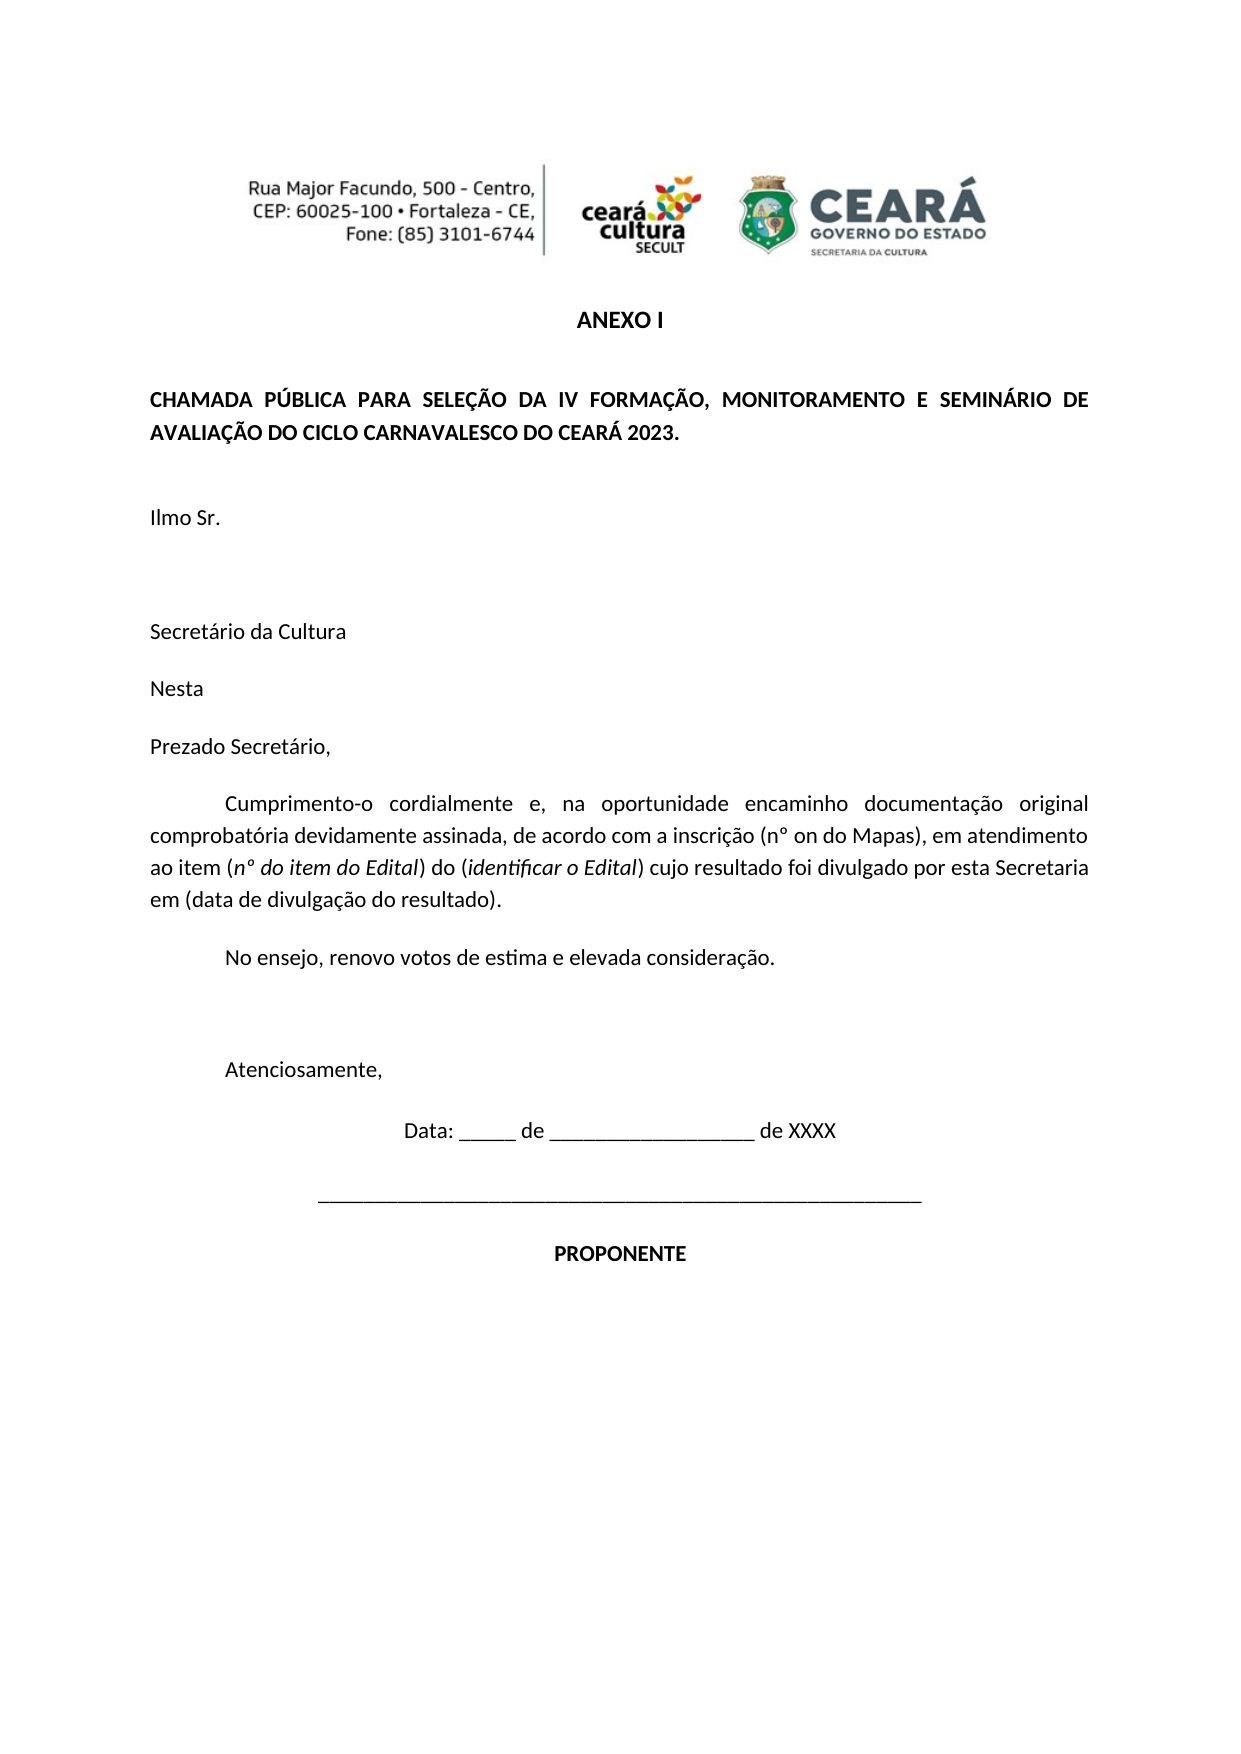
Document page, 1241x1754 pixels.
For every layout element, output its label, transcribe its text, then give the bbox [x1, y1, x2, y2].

text CHAMADA PÚBLICA PARA SELEÇÃO DA IV FORMAÇÃO, MONITORAMENTO E SEMINÁRIO DE AVALIAÇÃO DO CICLO CARNAVALESCO DO CEARÁ 2023. [150, 386, 1090, 446]
text _____________________________________________________ [150, 1178, 1090, 1206]
text Data: _____ de __________________ de XXXX [150, 1116, 1090, 1144]
text Atenciosamente, [150, 1055, 1090, 1083]
text Secretário da Cultura [150, 617, 1090, 645]
text Ilmo Sr. [150, 503, 1090, 531]
picture [150, 150, 1091, 265]
text PROPONENTE [150, 1239, 1090, 1267]
text Nesta [150, 674, 1090, 703]
text Prezado Secretário, [150, 732, 1090, 760]
text No ensejo, renovo votos de estima e elevada consideração. [150, 943, 1090, 971]
text Cumprimento-o cordialmente e, na oportunidade encaminho documentação original comprobatória devidamente assinada, de acordo com a inscrição (nº on do Mapas), em atendimento ao item (nº do item do Edital) do (identificar o Edital) cujo resultado foi divulgado por esta Secretaria em (data de divulgação do resultado). [150, 789, 1090, 913]
text ANEXO I [150, 304, 1090, 334]
